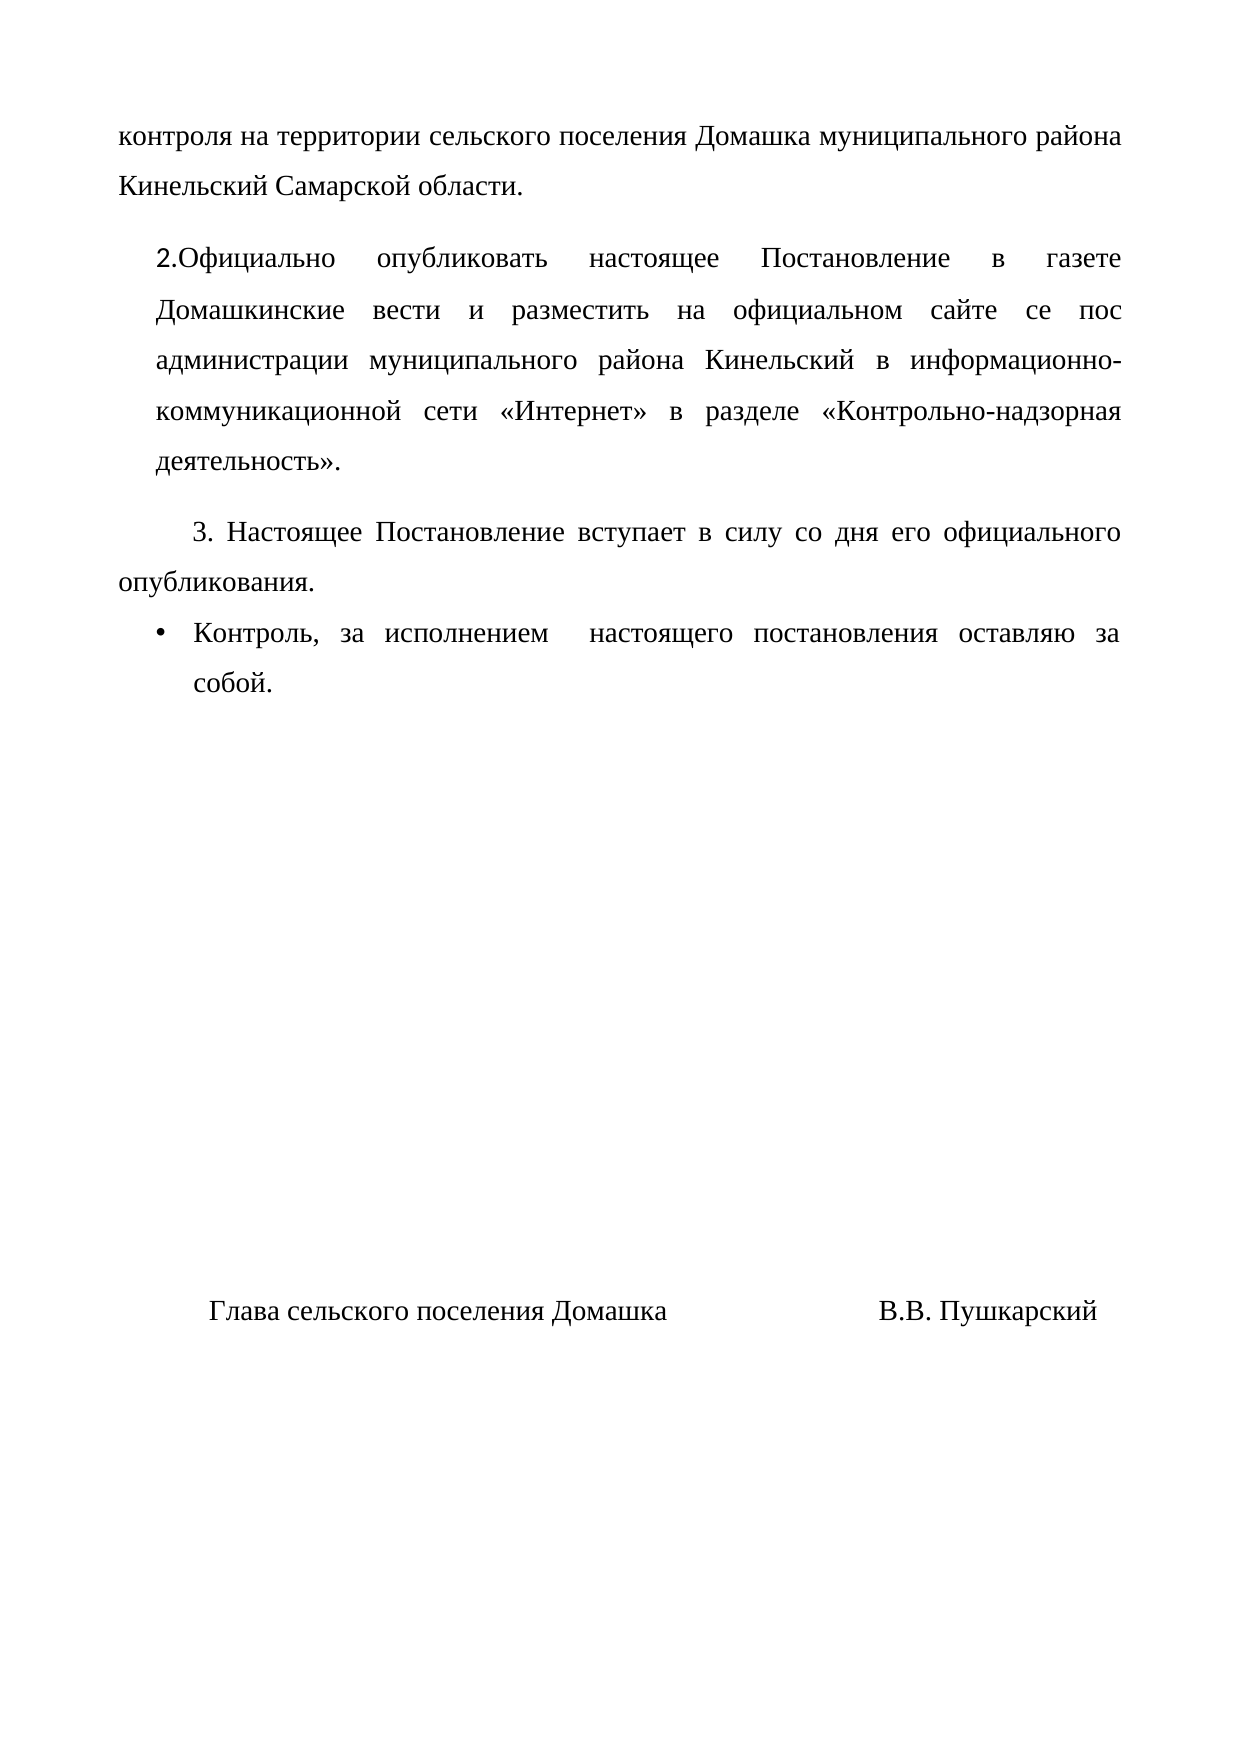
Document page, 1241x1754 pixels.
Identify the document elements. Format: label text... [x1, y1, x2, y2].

text Глава сельского поселения Домашка В.В. Пушкарский [136, 1293, 1122, 1326]
list Контроль, за исполнением настоящего постановления оставляю за собой. [156, 615, 1121, 699]
text контроля на территории сельского поселения Домашка муниципального района Кинельский Самарской области. [118, 118, 1122, 202]
text 3. Настоящее Постановление вступает в силу со дня его официального опубликования. [118, 514, 1122, 598]
text 2.Официально опубликовать настоящее Постановление в газете Домашкинские вести и разместить на официальном сайте се пос администрации муниципального района Кинельский в информационно-коммуникационной сети «Интернет» в разделе «Контрольно-надзорная деятельность». [156, 239, 1122, 476]
